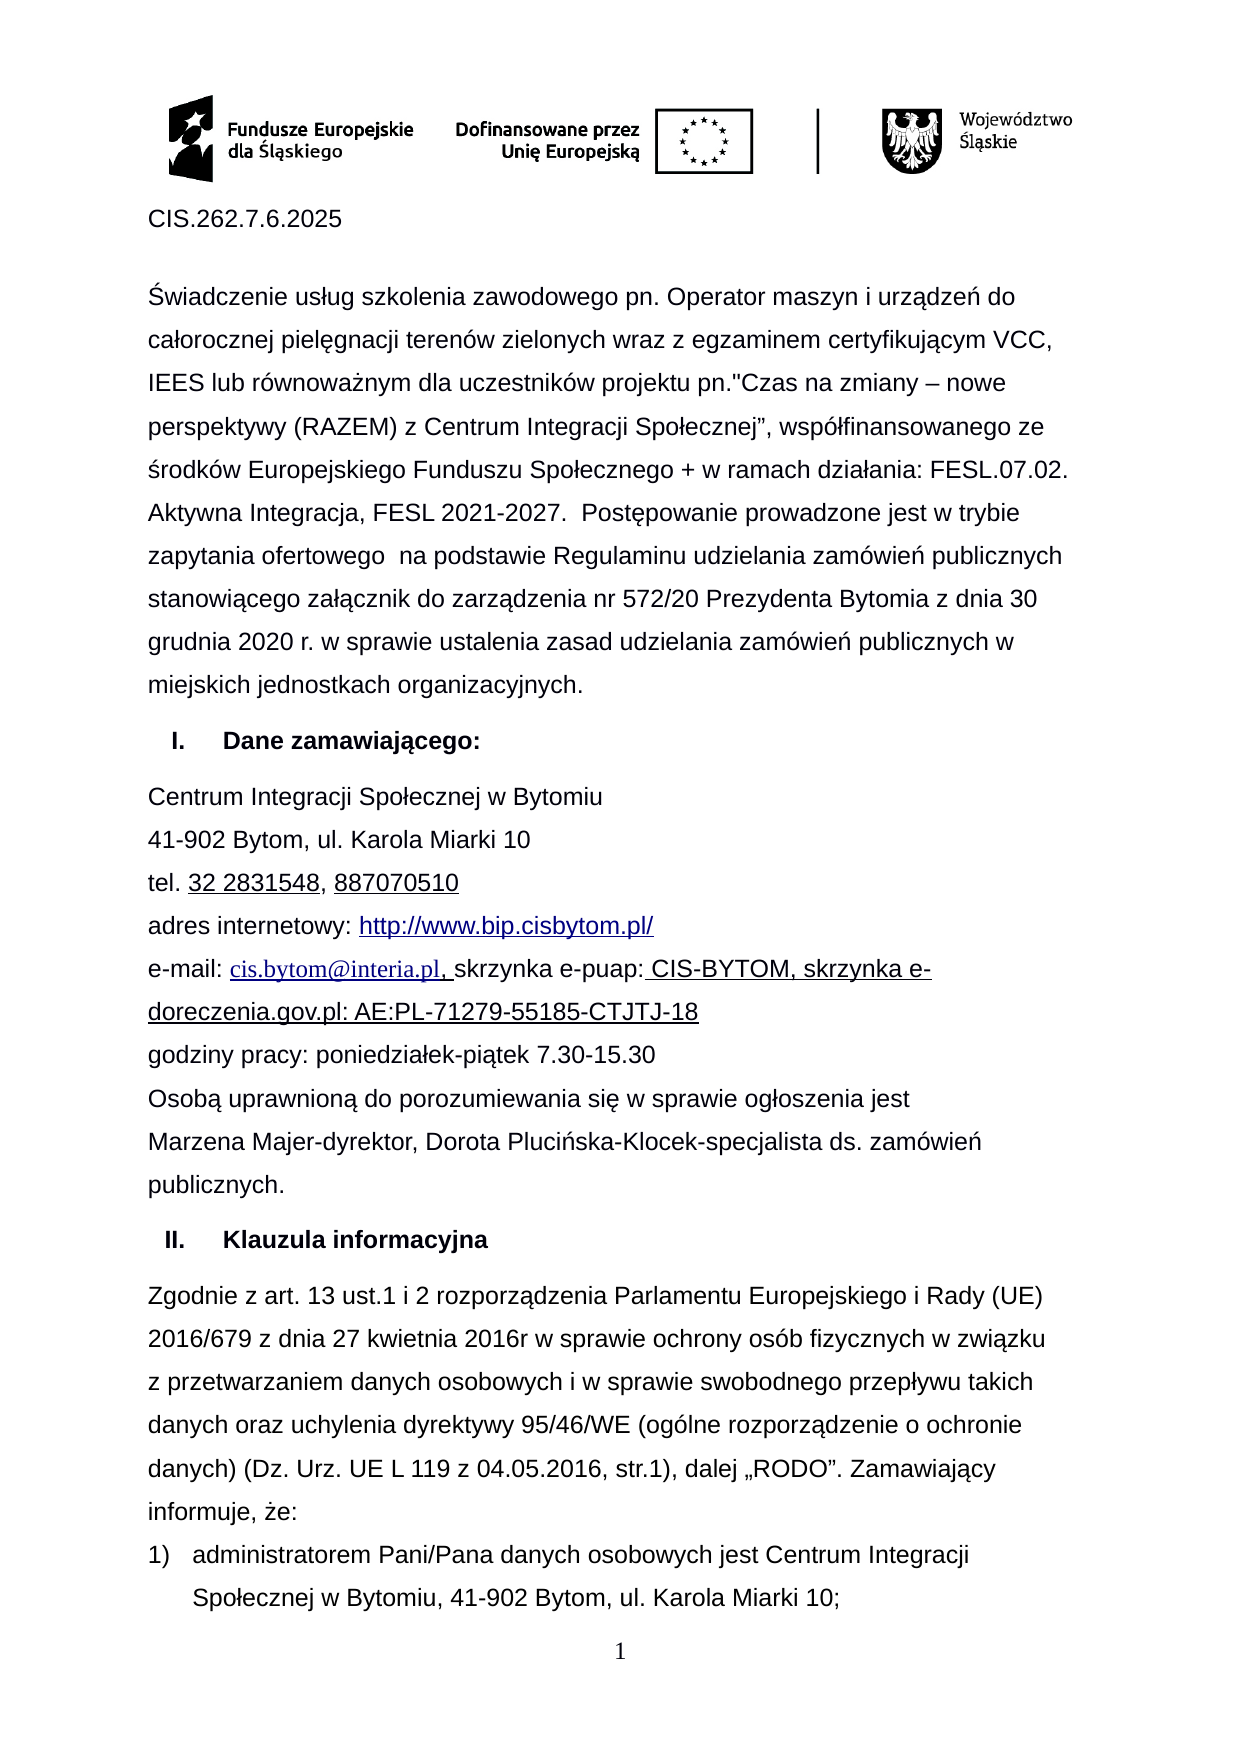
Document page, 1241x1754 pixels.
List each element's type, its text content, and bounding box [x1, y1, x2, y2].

subtitle Dane zamawiającego: [185, 726, 1093, 755]
picture [147, 73, 1093, 204]
text Osobą uprawnioną do porozumiewania się w sprawie ogłoszenia jest Marzena Majer-dyrektor, Dorota Plucińska-Klocek-specjalista ds. zamówień publicznych. [148, 1083, 1093, 1198]
list administratorem Pani/Pana danych osobowych jest Centrum Integracji Społecznej w Bytomiu, 41-902 Bytom, ul. Karola Miarki 10; [148, 1540, 1093, 1612]
text CIS.262.7.6.2025 [148, 204, 1093, 232]
text Zgodnie z art. 13 ust.1 i 2 rozporządzenia Parlamentu Europejskiego i Rady (UE) 2016/679 z dnia 27 kwietnia 2016r w sprawie ochrony osób fizycznych w związku z przetwarzaniem danych osobowych i w sprawie swobodnego przepływu takich danych oraz uchylenia dyrektywy 95/46/WE (ogólne rozporządzenie o ochronie danych) (Dz. Urz. UE L 119 z 04.05.2016, str.1), dalej „RODO”. Zamawiający informuje, że: [148, 1281, 1093, 1525]
subtitle Klauzula informacyjna [185, 1225, 1093, 1254]
text adres internetowy: http://www.bip.cisbytom.pl/ [148, 911, 1093, 940]
text Świadczenie usług szkolenia zawodowego pn. Operator maszyn i urządzeń do całorocznej pielęgnacji terenów zielonych wraz z egzaminem certyfikującym VCC, IEES lub równoważnym dla uczestników projektu pn."Czas na zmiany – nowe perspektywy (RAZEM) z Centrum Integracji Społecznej”, współfinansowanego ze środków Europejskiego Funduszu Społecznego + w ramach działania: FESL.07.02. Aktywna Integracja, FESL 2021-2027. Postępowanie prowadzone jest w trybie zapytania ofertowego na podstawie Regulaminu udzielania zamówień publicznych stanowiącego załącznik do zarządzenia nr 572/20 Prezydenta Bytomia z dnia 30 grudnia 2020 r. w sprawie ustalenia zasad udzielania zamówień publicznych w miejskich jednostkach organizacyjnych. [148, 282, 1093, 699]
text tel. 32 2831548, 887070510 [148, 868, 1093, 897]
text 41-902 Bytom, ul. Karola Miarki 10 [148, 825, 1093, 853]
text godziny pracy: poniedziałek-piątek 7.30-15.30 [148, 1040, 1093, 1069]
text e-mail: cis.bytom@interia.pl, skrzynka e-puap: CIS-BYTOM, skrzynka e-doreczenia.gov.pl: AE:PL-71279-55185-CTJTJ-18 [148, 954, 1093, 1026]
text Centrum Integracji Społecznej w Bytomiu [148, 782, 1093, 810]
